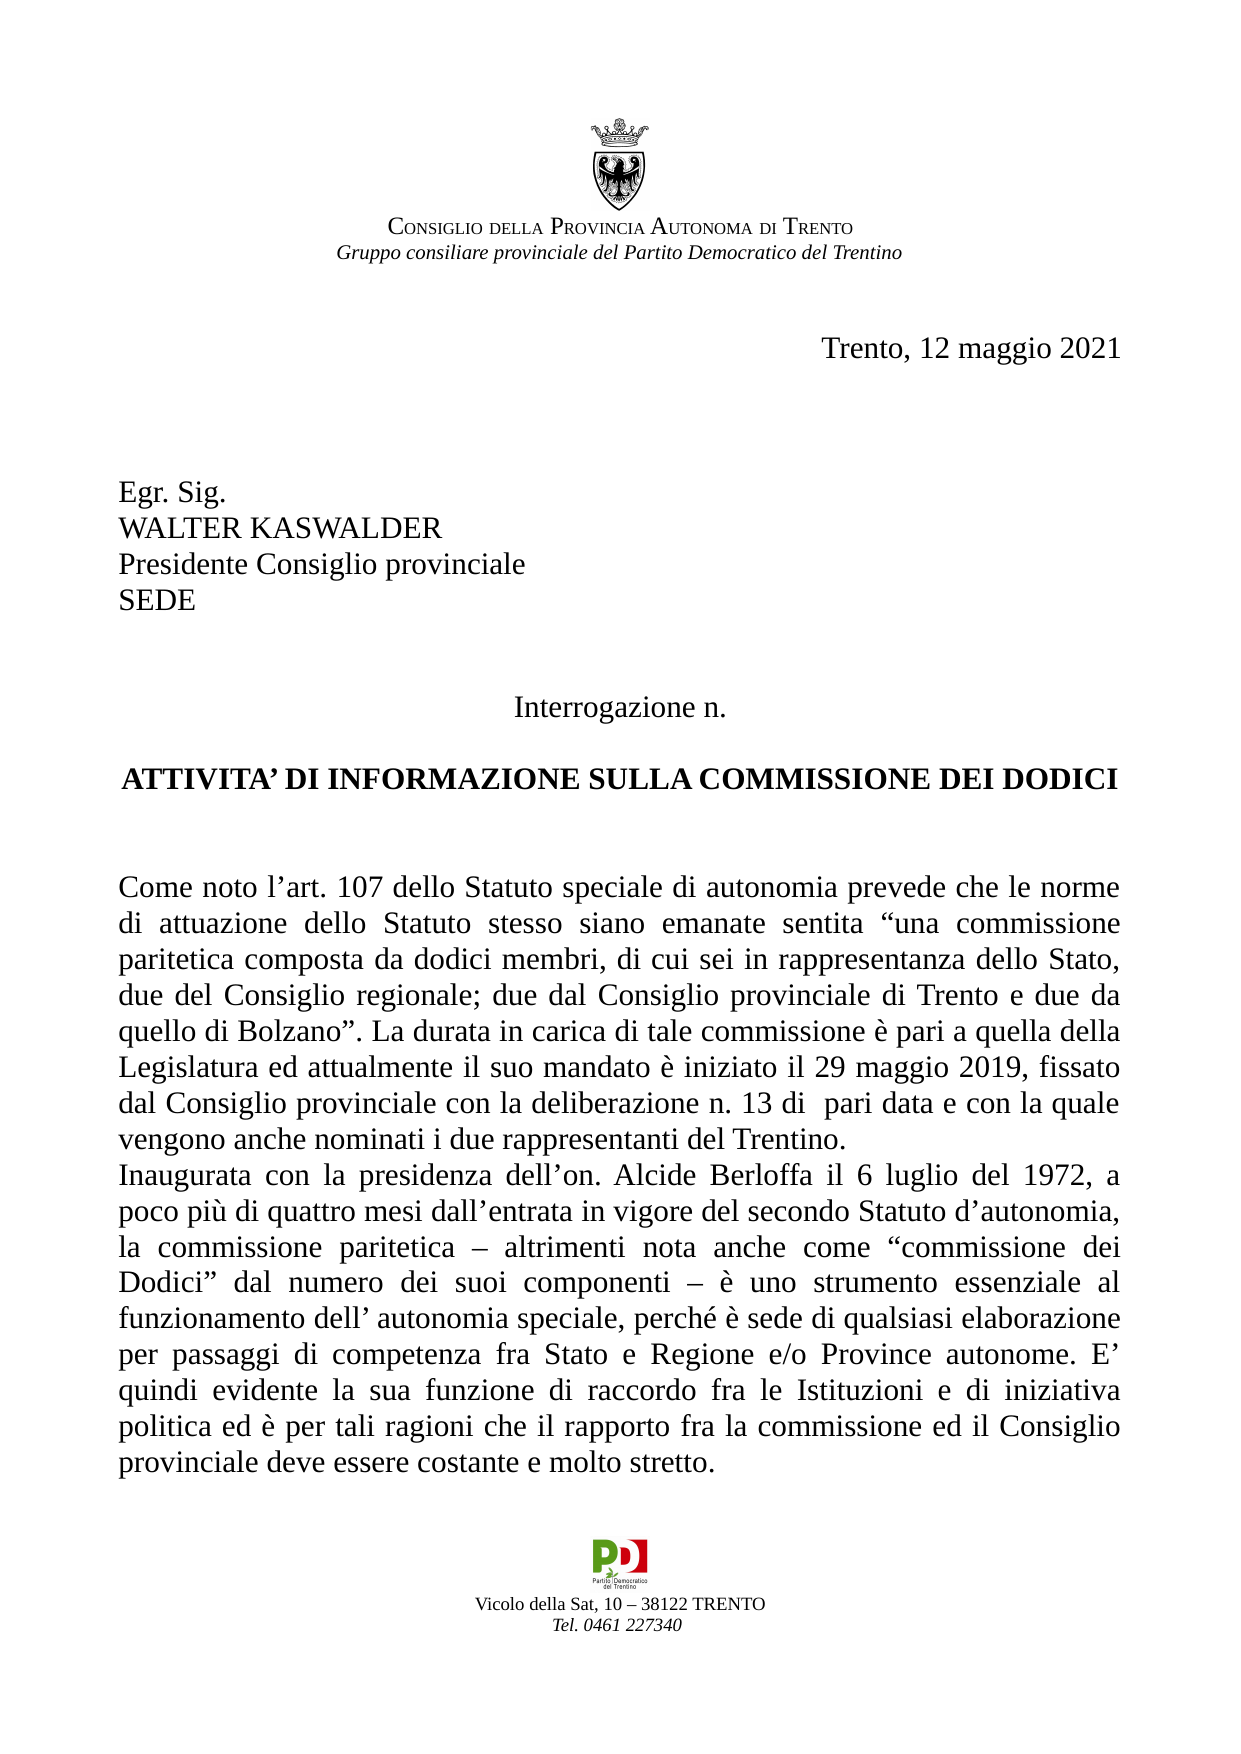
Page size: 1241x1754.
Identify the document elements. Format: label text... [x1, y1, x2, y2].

text WALTER KASWALDER [118, 509, 1122, 545]
picture [590, 118, 650, 211]
text Trento, 12 maggio 2021 [118, 329, 1122, 365]
text Presidente Consiglio provinciale [118, 545, 1122, 581]
text ATTIVITA’ DI INFORMAZIONE SULLA COMMISSIONE DEI DODICI [118, 761, 1122, 797]
text Interrogazione n. [118, 689, 1122, 725]
text Inaugurata con la presidenza dell’on. Alcide Berloffa il 6 luglio del 1972, a poco più di quattro mesi dall’entrata in vigore del secondo Statuto d’autonomia, la commissione paritetica – altrimenti nota anche come “commissione dei Dodici” dal numero dei suoi componenti – è uno strumento essenziale al funzionamento dell’ autonomia speciale, perché è sede di qualsiasi elaborazione per passaggi di competenza fra Stato e Regione e/o Province autonome. E’ quindi evidente la sua funzione di raccordo fra le Istituzioni e di iniziativa politica ed è per tali ragioni che il rapporto fra la commissione ed il Consiglio provinciale deve essere costante e molto stretto. [118, 1156, 1122, 1479]
text Egr. Sig. [118, 473, 1122, 509]
picture [590, 1536, 650, 1593]
text SEDE [118, 581, 1122, 617]
text Come noto l’art. 107 dello Statuto speciale di autonomia prevede che le norme di attuazione dello Statuto stesso siano emanate sentita “una commissione paritetica composta da dodici membri, di cui sei in rappresentanza dello Stato, due del Consiglio regionale; due dal Consiglio provinciale di Trento e due da quello di Bolzano”. La durata in carica di tale commissione è pari a quella della Legislatura ed attualmente il suo mandato è iniziato il 29 maggio 2019, fissato dal Consiglio provinciale con la deliberazione n. 13 di pari data e con la quale vengono anche nominati i due rappresentanti del Trentino. [118, 868, 1122, 1156]
